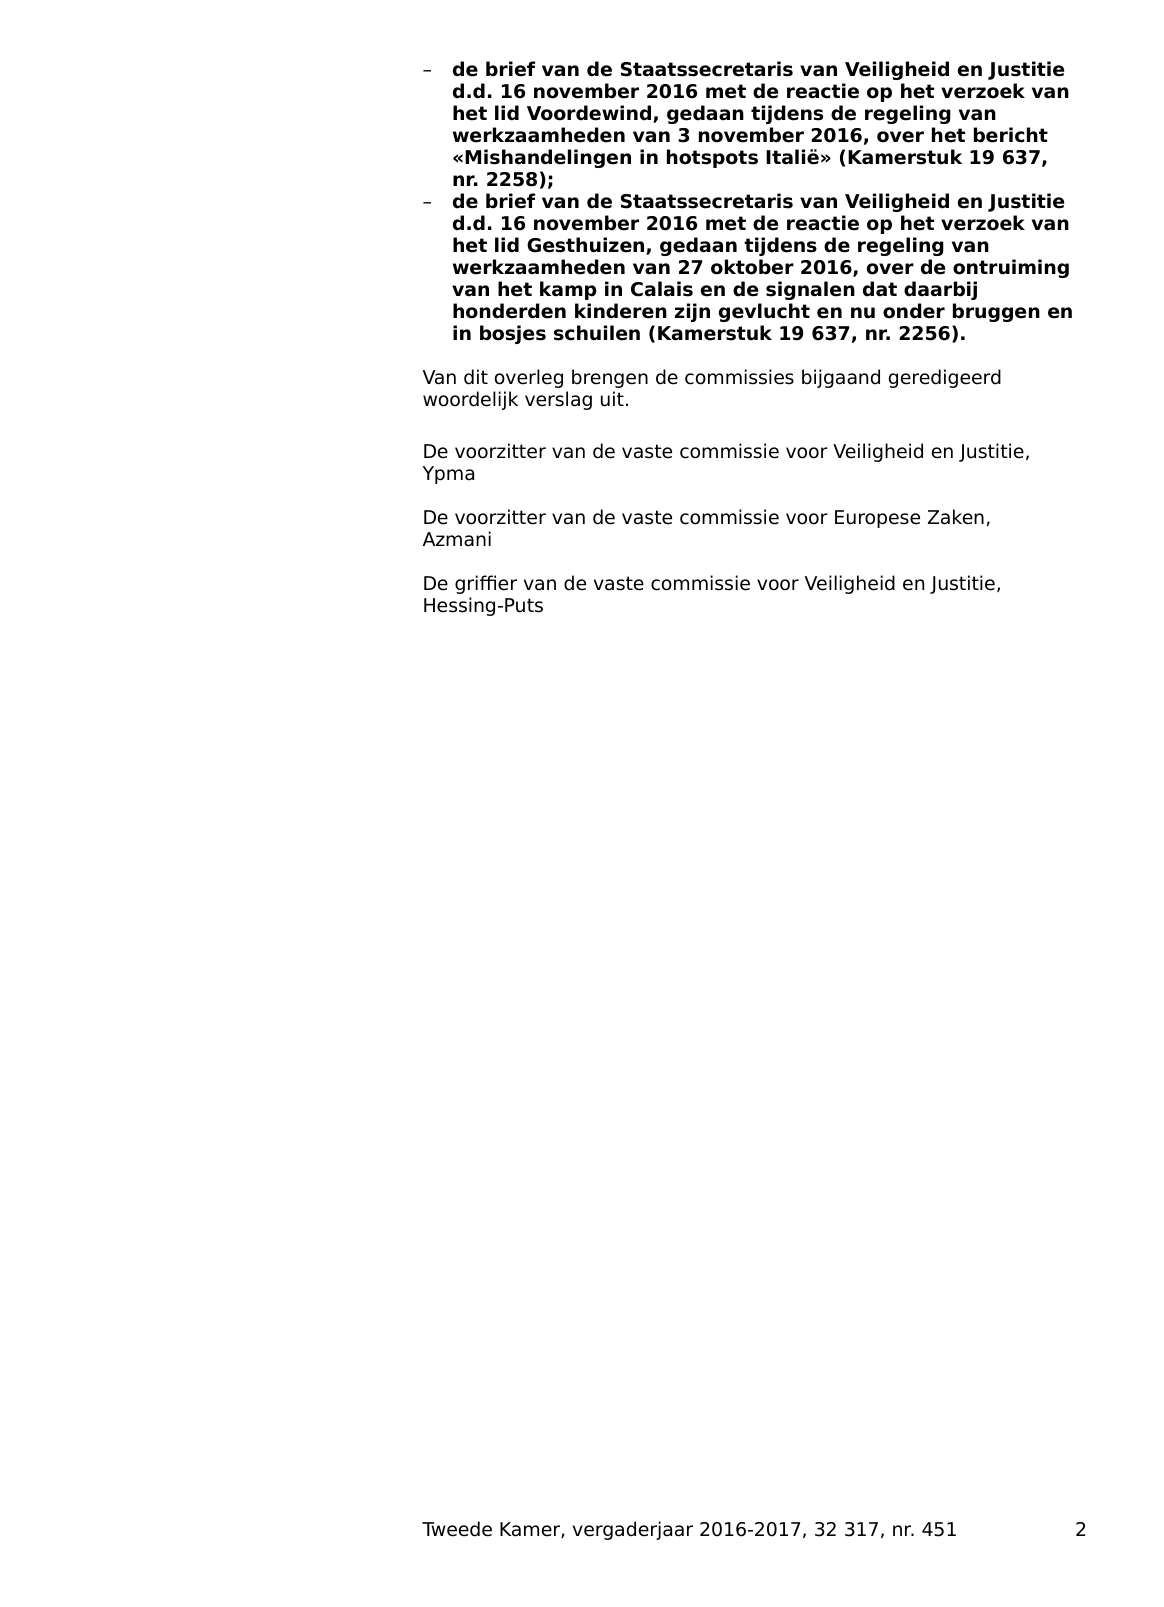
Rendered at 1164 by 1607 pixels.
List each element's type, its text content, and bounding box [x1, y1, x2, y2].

text Van dit overleg brengen de commissies bijgaand geredigeerd woordelijk verslag uit. [422, 367, 1087, 411]
text De griffier van de vaste commissie voor Veiligheid en Justitie, Hessing-Puts [422, 573, 1087, 617]
text – de brief van de Staatssecretaris van Veiligheid en Justitie d.d. 16 november 2016 met de reactie op het verzoek van het lid Gesthuizen, gedaan tijdens de regeling van werkzaamheden van 27 oktober 2016, over de ontruiming van het kamp in Calais en de signalen dat daarbij honderden kinderen zijn gevlucht en nu onder bruggen en in bosjes schuilen (Kamerstuk 19 637, nr. 2256). [422, 191, 1087, 345]
text De voorzitter van de vaste commissie voor Veiligheid en Justitie, Ypma [422, 441, 1087, 485]
text – de brief van de Staatssecretaris van Veiligheid en Justitie d.d. 16 november 2016 met de reactie op het verzoek van het lid Voordewind, gedaan tijdens de regeling van werkzaamheden van 3 november 2016, over het bericht «Mishandelingen in hotspots Italië» (Kamerstuk 19 637, nr. 2258); [422, 59, 1087, 191]
text De voorzitter van de vaste commissie voor Europese Zaken, Azmani [422, 507, 1087, 551]
